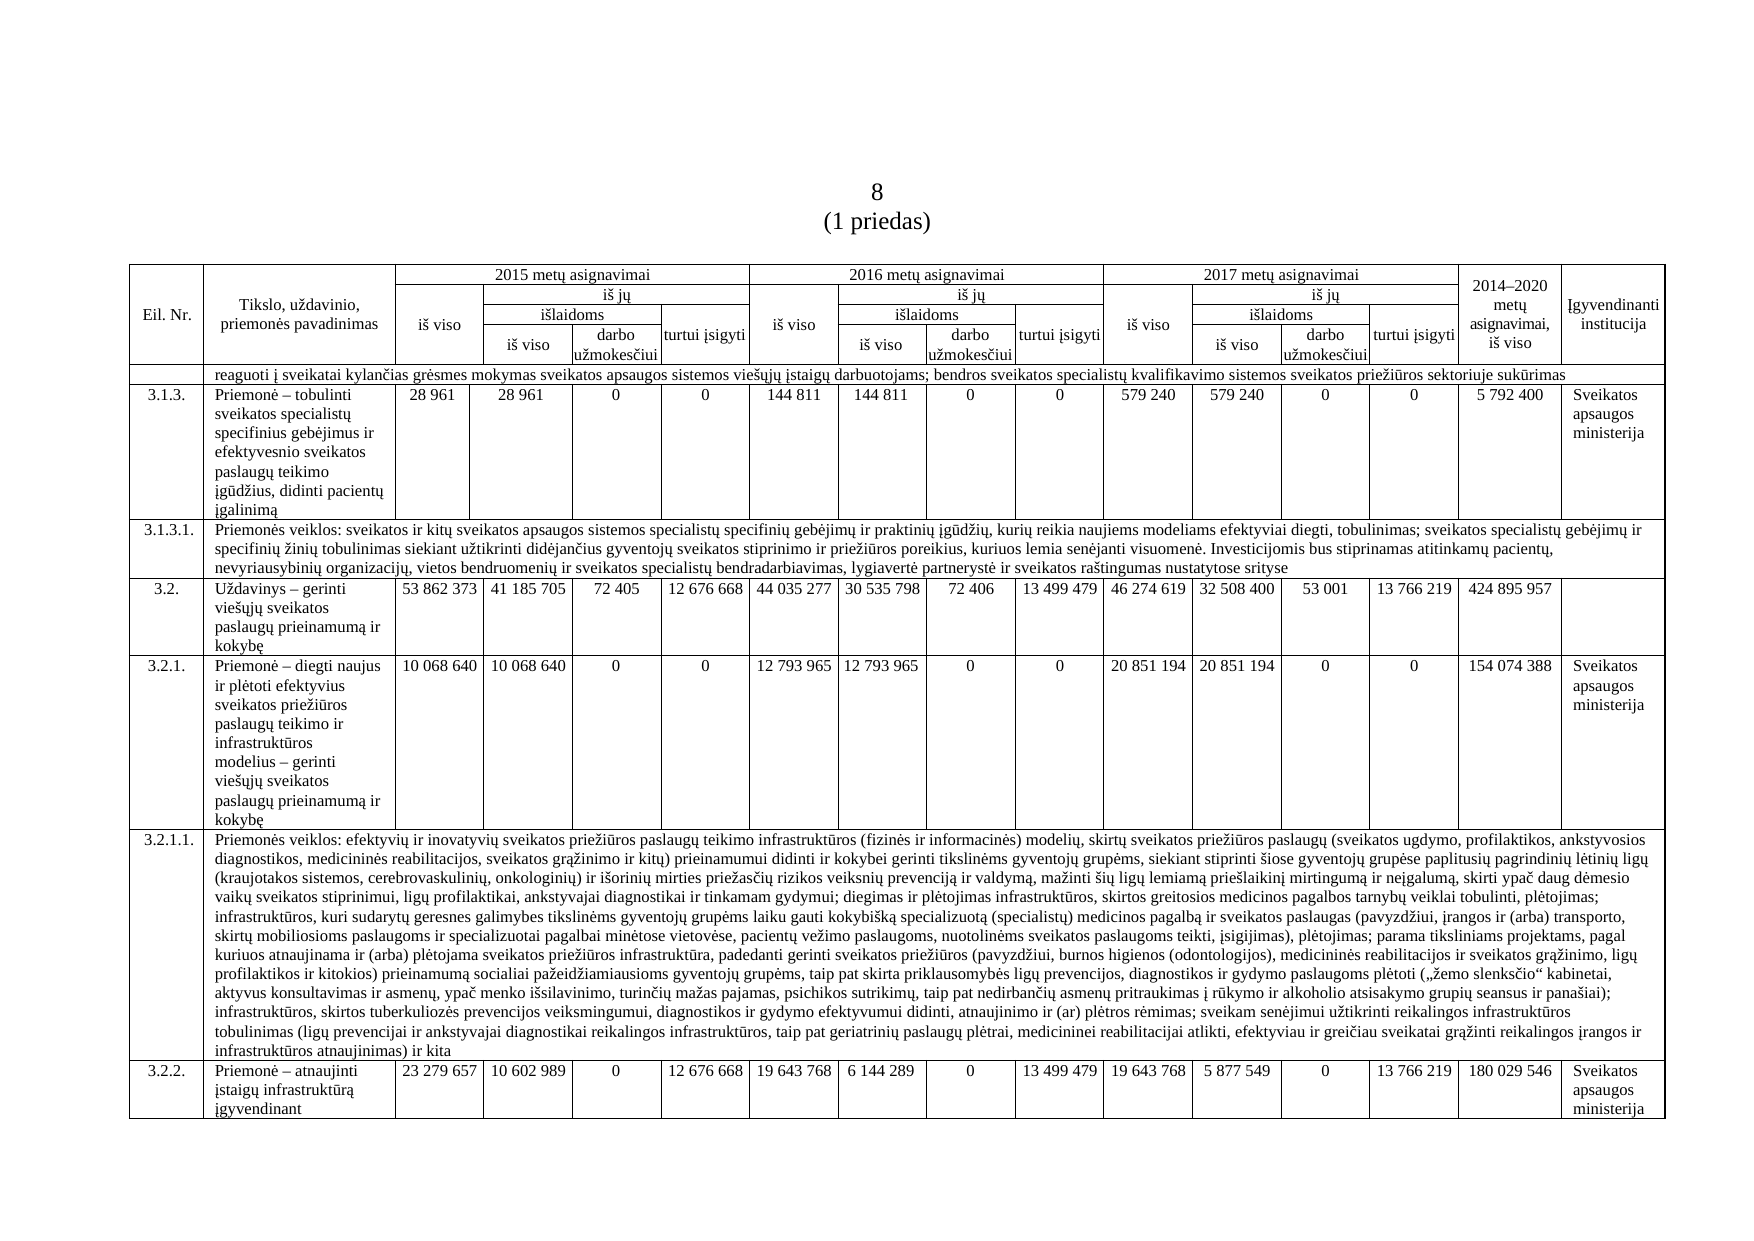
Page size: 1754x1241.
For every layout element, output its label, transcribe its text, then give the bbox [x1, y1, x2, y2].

table_cell išlaidoms [839, 305, 1015, 324]
table_cell Priemonės veiklos: efektyvių ir inovatyvių sveikatos priežiūros paslaugų teikimo infrastruktūros (fizinės ir informacinės) modelių, skirtų sveikatos priežiūros paslaugų (sveikatos ugdymo, profilaktikos, ankstyvosios diagnostikos, medicininės reabilitacijos, sveikatos grąžinimo ir kitų) prieinamumui didinti ir kokybei gerinti tikslinėms gyventojų grupėms, siekiant stiprinti šiose gyventojų grupėse paplitusių pagrindinių lėtinių ligų (kraujotakos sistemos, cerebrovaskulinių, onkologinių) ir išorinių mirties priežasčių rizikos veiksnių prevenciją ir valdymą, mažinti šių ligų lemiamą priešlaikinį mirtingumą ir neįgalumą, skirti ypač daug dėmesio vaikų sveikatos stiprinimui, ligų profilaktikai, ankstyvajai diagnostikai ir tinkamam gydymui; diegimas ir plėtojimas infrastruktūros, skirtos greitosios medicinos pagalbos tarnybų veiklai tobulinti, plėtojimas; infrastruktūros, kuri sudarytų geresnes galimybes tikslinėms gyventojų grupėms laiku gauti kokybišką specializuotą (specialistų) medicinos pagalbą ir sveikatos paslaugas (pavyzdžiui, įrangos ir (arba) transporto, skirtų mobiliosioms paslaugoms ir specializuotai pagalbai minėtose vietovėse, pacientų vežimo paslaugoms, nuotolinėms sveikatos paslaugoms teikti, įsigijimas), plėtojimas; parama tiksliniams projektams, pagal kuriuos atnaujinama ir (arba) plėtojama sveikatos priežiūros infrastruktūra, padedanti gerinti sveikatos priežiūros (pavyzdžiui, burnos higienos (odontologijos), medicininės reabilitacijos ir sveikatos grąžinimo, ligų profilaktikos ir kitokios) prieinamumą socialiai pažeidžiamiausioms gyventojų grupėms, taip pat skirta priklausomybės ligų prevencijos, diagnostikos ir gydymo paslaugoms plėtoti („žemo slenksčio“ kabinetai, aktyvus konsultavimas ir asmenų, ypač menko išsilavinimo, turinčių mažas pajamas, psichikos sutrikimų, taip pat nedirbančių asmenų pritraukimas į rūkymo ir alkoholio atsisakymo grupių seansus ir panašiai); infrastruktūros, skirtos tuberkuliozės prevencijos veiksmingumui, diagnostikos ir gydymo efektyvumui didinti, atnaujinimo ir (ar) plėtros rėmimas; sveikam senėjimui užtikrinti reikalingos infrastruktūros tobulinimas (ligų prevencijai ir ankstyvajai diagnostikai reikalingos infrastruktūros, taip pat geriatrinių paslaugų plėtrai, medicininei reabilitacijai atlikti, efektyviau ir greičiau sveikatai grąžinti reikalingos įrangos ir infrastruktūros atnaujinimas) ir kita [204, 830, 1664, 1060]
table_cell [1666, 324, 1754, 363]
table_cell [1666, 519, 1754, 577]
table_cell 44 035 277 [750, 579, 838, 655]
table_cell Sveikatos apsaugos ministerija [1562, 385, 1664, 519]
table_cell 10 068 640 [484, 656, 572, 829]
table_cell 0 [1282, 385, 1369, 519]
table_cell iš jų [484, 285, 749, 304]
table_cell išlaidoms [484, 305, 661, 324]
table_cell 6 144 289 [839, 1061, 926, 1118]
table_cell [1666, 384, 1754, 519]
table_cell Priemonė – diegti naujus ir plėtoti efektyvius sveikatos priežiūros paslaugų teikimo ir infrastruktūros modelius – gerinti viešųjų sveikatos paslaugų prieinamumą ir kokybę [204, 656, 395, 829]
table_cell 72 405 [573, 579, 661, 655]
table_cell 3.2.1. [130, 656, 203, 829]
table_cell 0 [1016, 656, 1103, 829]
table_cell 424 895 957 [1459, 579, 1561, 655]
table_header 2016 metų asignavimai [750, 265, 1103, 284]
table_cell 53 001 [1282, 579, 1369, 655]
table_cell Priemonė – tobulinti sveikatos specialistų specifinius gebėjimus ir efektyvesnio sveikatos paslaugų teikimo įgūdžius, didinti pacientų įgalinimą [204, 385, 395, 519]
table_cell 12 793 965 [839, 656, 926, 829]
table_header 2017 metų asignavimai [1104, 265, 1458, 284]
table_cell 0 [927, 1061, 1015, 1118]
table_cell Sveikatos apsaugos ministerija [1562, 1061, 1664, 1118]
table_cell 10 068 640 [396, 656, 483, 829]
table_header 2014–2020 metų asignavimai, iš viso [1459, 265, 1561, 363]
table_cell 0 [662, 656, 749, 829]
table_cell 10 602 989 [484, 1061, 572, 1118]
table_cell 3.2.1.1. [130, 830, 203, 1060]
table_cell [1666, 829, 1754, 1060]
table_cell 32 508 400 [1193, 579, 1281, 655]
table_cell [1666, 364, 1754, 384]
table_cell 12 676 668 [662, 1061, 749, 1118]
table_header Tikslo, uždavinio, priemonės pavadinimas [204, 265, 395, 363]
table_cell 13 766 219 [1370, 1061, 1458, 1118]
table_cell 13 499 479 [1016, 1061, 1103, 1118]
table_header Eil. Nr. [130, 265, 203, 363]
table_cell 28 961 [470, 385, 572, 519]
table_cell [1666, 655, 1754, 829]
table_cell 0 [1016, 385, 1103, 519]
table_cell 0 [927, 385, 1015, 519]
table_cell 41 185 705 [484, 579, 572, 655]
table_cell 0 [927, 656, 1015, 829]
table_cell 5 877 549 [1193, 1061, 1281, 1118]
table_cell 13 766 219 [1370, 579, 1458, 655]
table_cell iš viso [750, 285, 838, 363]
table_cell iš viso [484, 325, 572, 363]
table_cell 12 793 965 [750, 656, 838, 829]
table_cell 579 240 [1104, 385, 1192, 519]
table_cell [1666, 304, 1754, 324]
table_cell 0 [1282, 656, 1369, 829]
table_header 2015 metų asignavimai [396, 265, 749, 284]
table_cell [1666, 284, 1754, 304]
table_cell turtui įsigyti [662, 305, 749, 363]
table_cell [1666, 1060, 1754, 1118]
table_cell iš viso [839, 325, 926, 363]
table_cell turtui įsigyti [1370, 305, 1458, 363]
table_cell 5 792 400 [1459, 385, 1561, 519]
table_cell 19 643 768 [750, 1061, 838, 1118]
table_cell 0 [1370, 385, 1458, 519]
table_cell 3.2.2. [130, 1061, 203, 1118]
table_cell Uždavinys – gerinti viešųjų sveikatos paslaugų prieinamumą ir kokybę [204, 579, 395, 655]
table_header Įgyvendinanti institucija [1562, 265, 1664, 363]
table_cell 0 [1370, 656, 1458, 829]
table_cell turtui įsigyti [1016, 305, 1103, 363]
table_cell Sveikatos apsaugos ministerija [1562, 656, 1664, 829]
table_cell iš jų [1193, 285, 1458, 304]
table_cell 20 851 194 [1104, 656, 1192, 829]
table_cell [1666, 578, 1754, 655]
table_cell Priemonės veiklos: sveikatos ir kitų sveikatos apsaugos sistemos specialistų specifinių gebėjimų ir praktinių įgūdžių, kurių reikia naujiems modeliams efektyviai diegti, tobulinimas; sveikatos specialistų gebėjimų ir specifinių žinių tobulinimas siekiant užtikrinti didėjančius gyventojų sveikatos stiprinimo ir priežiūros poreikius, kuriuos lemia senėjanti visuomenė. Investicijomis bus stiprinamas atitinkamų pacientų, nevyriausybinių organizacijų, vietos bendruomenių ir sveikatos specialistų bendradarbiavimas, lygiavertė partnerystė ir sveikatos raštingumas nustatytose srityse [204, 520, 1664, 577]
table_header [1666, 264, 1754, 284]
table_cell 180 029 546 [1459, 1061, 1561, 1118]
table_cell 144 811 [750, 385, 838, 519]
table_cell Priemonė – atnaujinti įstaigų infrastruktūrą įgyvendinant [204, 1061, 395, 1118]
table_cell 0 [573, 1061, 661, 1118]
table_cell iš jų [839, 285, 1103, 304]
table_cell 144 811 [839, 385, 926, 519]
table_cell iš viso [1193, 325, 1281, 363]
table_cell 0 [1282, 1061, 1369, 1118]
table_cell [130, 365, 203, 384]
table_cell iš viso [396, 285, 483, 363]
table_cell 12 676 668 [662, 579, 749, 655]
table_cell 28 961 [396, 385, 469, 519]
table_cell reaguoti į sveikatai kylančias grėsmes mokymas sveikatos apsaugos sistemos viešųjų įstaigų darbuotojams; bendros sveikatos specialistų kvalifikavimo sistemos sveikatos priežiūros sektoriuje sukūrimas [204, 365, 1664, 384]
table_cell darbo užmokesčiui [1282, 325, 1369, 363]
table_cell 19 643 768 [1104, 1061, 1192, 1118]
table_cell 3.1.3.1. [130, 520, 203, 577]
table_cell iš viso [1104, 285, 1192, 363]
table_cell 0 [573, 656, 661, 829]
table_cell darbo užmokesčiui [573, 325, 661, 363]
table_cell 579 240 [1193, 385, 1281, 519]
table_cell 46 274 619 [1104, 579, 1192, 655]
table_cell [1562, 579, 1664, 655]
table_cell 30 535 798 [839, 579, 926, 655]
table_cell 53 862 373 [396, 579, 483, 655]
table_cell 13 499 479 [1016, 579, 1103, 655]
table_cell 72 406 [927, 579, 1015, 655]
table_cell 3.1.3. [130, 385, 203, 519]
table_cell 23 279 657 [396, 1061, 483, 1118]
table_cell 20 851 194 [1193, 656, 1281, 829]
table_cell darbo užmokesčiui [927, 325, 1015, 363]
table_cell 3.2. [130, 579, 203, 655]
table_cell 154 074 388 [1459, 656, 1561, 829]
table_cell 0 [662, 385, 749, 519]
table_cell išlaidoms [1193, 305, 1369, 324]
table_cell 0 [573, 385, 661, 519]
